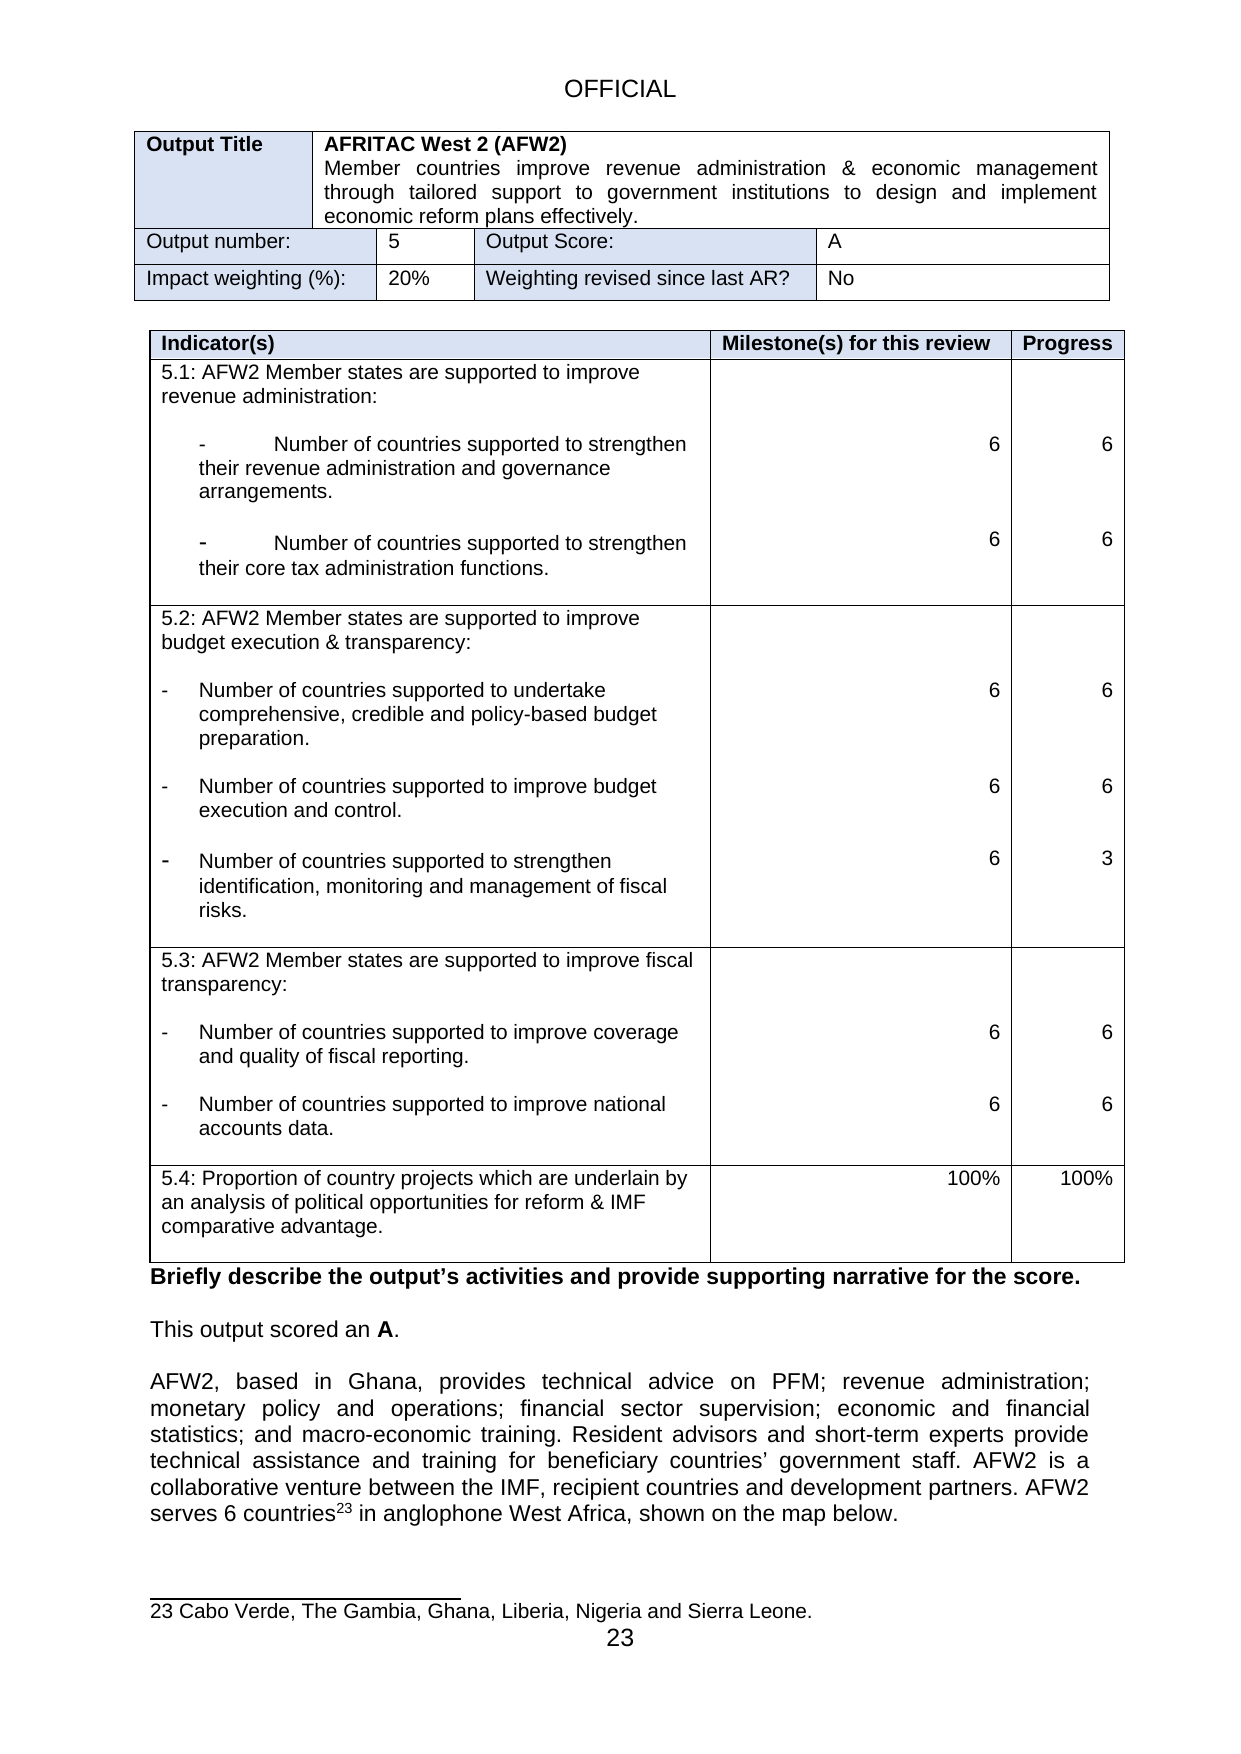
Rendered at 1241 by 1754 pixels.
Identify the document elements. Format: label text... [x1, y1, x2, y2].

table_cell 6 6 [1012, 948, 1124, 1165]
table_cell 5.1: AFW2 Member states are supported to improve revenue administration: Number of countries supported to strengthen their revenue administration and governance arrangements. Number of countries supported to strengthen their core tax administration functions. [151, 360, 710, 605]
table_header Output Title [135, 132, 312, 228]
table_cell 5 [377, 229, 474, 264]
table_cell Output number: [135, 229, 376, 264]
table_header AFRITAC West 2 (AFW2) Member countries improve revenue administration & economic management through tailored support to government institutions to design and implement economic reform plans effectively. [313, 132, 1109, 228]
text Cabo Verde, The Gambia, Ghana, Liberia, Nigeria and Sierra Leone. [150, 1599, 1090, 1623]
table_cell Output Score: [475, 229, 816, 264]
table_cell 100% [711, 1166, 1011, 1262]
table_cell 20% [377, 265, 474, 300]
table_cell No [817, 265, 1109, 300]
table_header Milestone(s) for this review [711, 331, 1011, 358]
text AFW2, based in Ghana, provides technical advice on PFM; revenue administration; monetary policy and operations; financial sector supervision; economic and financial statistics; and macro-economic training. Resident advisors and short-term experts provide technical assistance and training for beneficiary countries’ government staff. AFW2 is a collaborative venture between the IMF, recipient countries and development partners. AFW2 serves 6 countries in anglophone West Africa, shown on the map below. [150, 1368, 1090, 1526]
table_header Indicator(s) [151, 331, 710, 358]
table_cell 5.3: AFW2 Member states are supported to improve fiscal transparency: Number of countries supported to improve coverage and quality of fiscal reporting. Number of countries supported to improve national accounts data. [151, 948, 710, 1165]
table_cell 6 6 [1012, 360, 1124, 605]
table_cell 6 6 6 [711, 606, 1011, 947]
table_cell Weighting revised since last AR? [475, 265, 816, 300]
table_cell 5.4: Proportion of country projects which are underlain by an analysis of political opportunities for reform & IMF comparative advantage. [151, 1166, 710, 1262]
table_cell 100% [1012, 1166, 1124, 1262]
text This output scored an A. [150, 1316, 1090, 1342]
table_cell Impact weighting (%): [135, 265, 376, 300]
table_cell 6 6 [711, 360, 1011, 605]
table_header Progress [1012, 331, 1124, 358]
table_cell 6 6 3 [1012, 606, 1124, 947]
table_cell 5.2: AFW2 Member states are supported to improve budget execution & transparency: Number of countries supported to undertake comprehensive, credible and policy-based budget preparation. Number of countries supported to improve budget execution and control. Number of countries supported to strengthen identification, monitoring and management of fiscal risks. [151, 606, 710, 947]
text Briefly describe the output’s activities and provide supporting narrative for the score. [150, 1263, 1090, 1289]
table_cell 6 6 [711, 948, 1011, 1165]
table_cell A [817, 229, 1109, 264]
